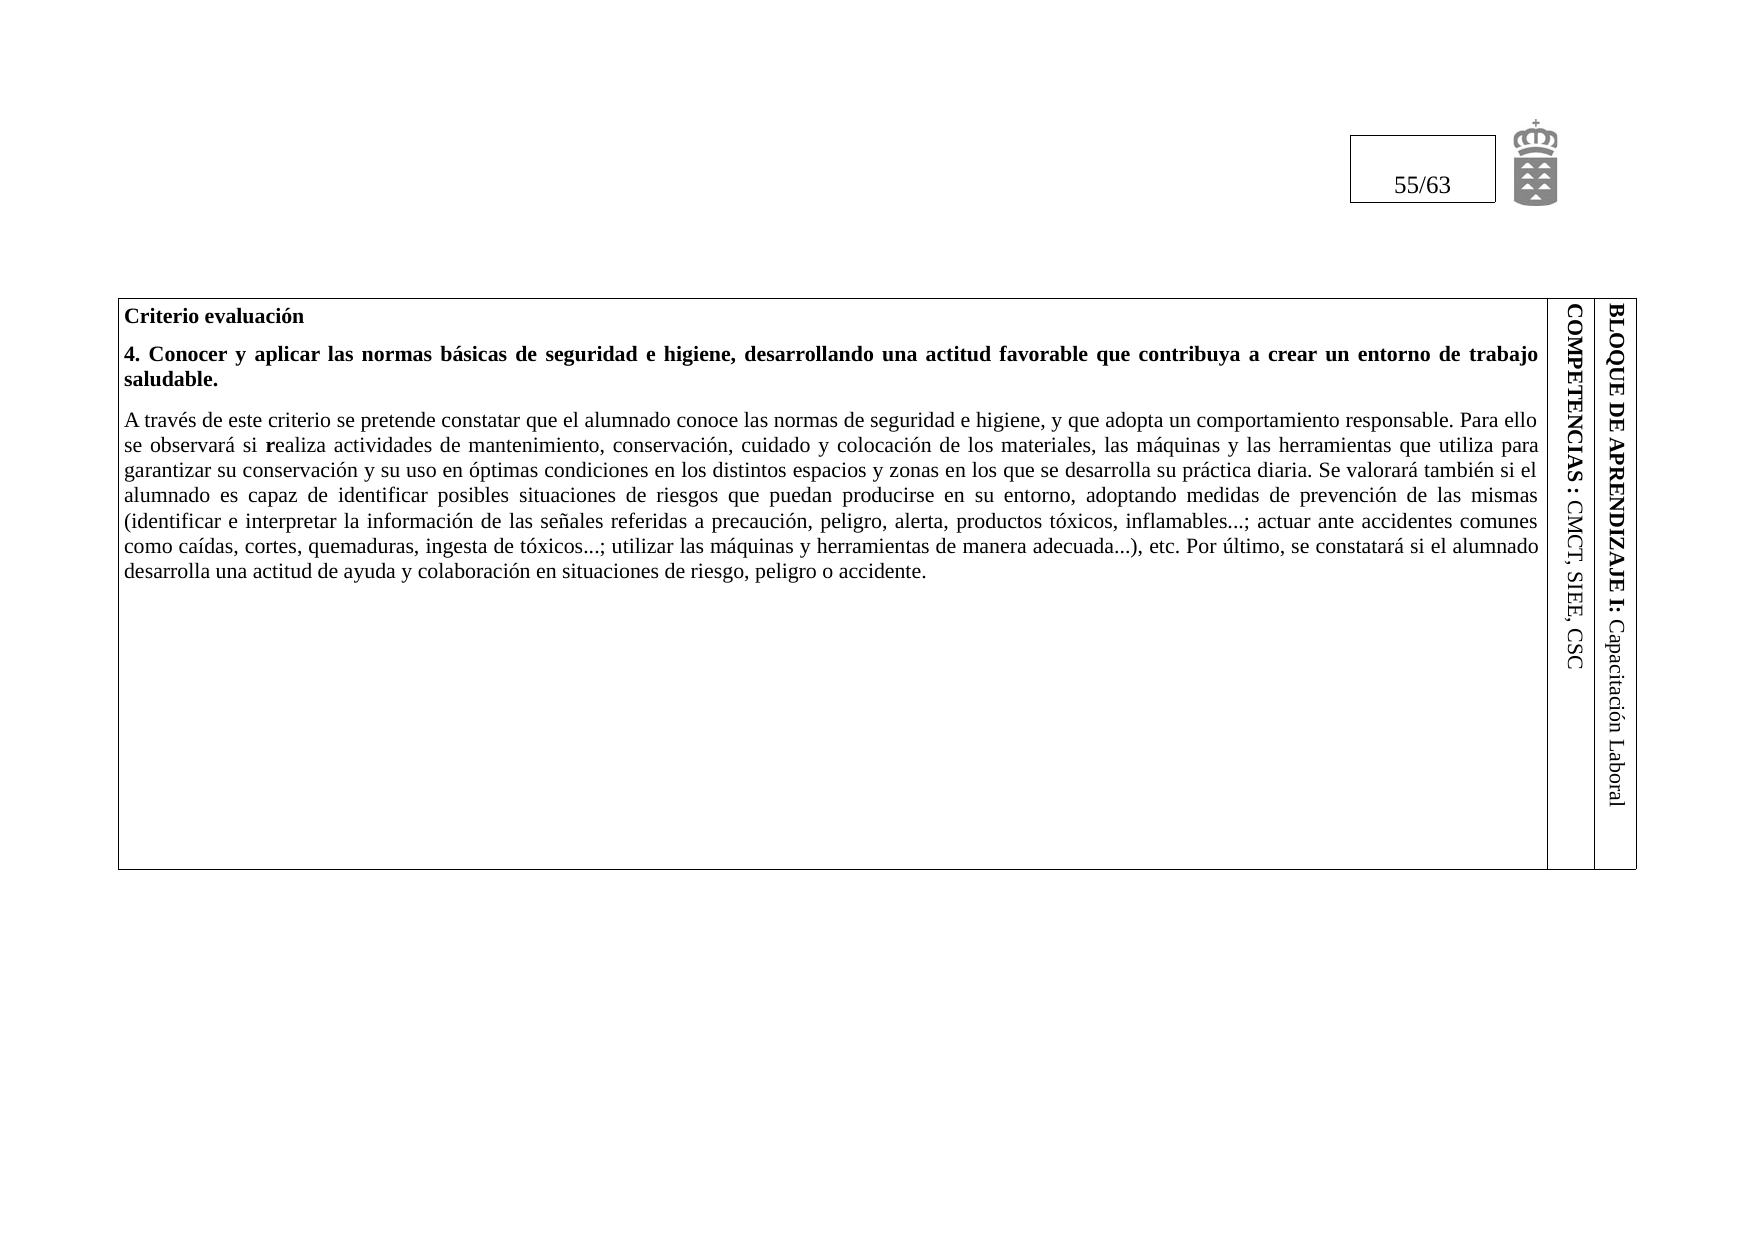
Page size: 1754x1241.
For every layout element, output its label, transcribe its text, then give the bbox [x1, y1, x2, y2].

table_cell COMPETENCIAS : CMCT, SIEE, CSC [1548, 299, 1594, 869]
table_cell Criterio evaluación 4. Conocer y aplicar las normas básicas de seguridad e higiene, desarrollando una actitud favorable que contribuya a crear un entorno de trabajo saludable. A través de este criterio se pretende constatar que el alumnado conoce las normas de seguridad e higiene, y que adopta un comportamiento responsable. Para ello se observará si realiza actividades de mantenimiento, conservación, cuidado y colocación de los materiales, las máquinas y las herramientas que utiliza para garantizar su conservación y su uso en óptimas condiciones en los distintos espacios y zonas en los que se desarrolla su práctica diaria. Se valorará también si el alumnado es capaz de identificar posibles situaciones de riesgos que puedan producirse en su entorno, adoptando medidas de prevención de las mismas (identificar e interpretar la información de las señales referidas a precaución, peligro, alerta, productos tóxicos, inflamables...; actuar ante accidentes comunes como caídas, cortes, quemaduras, ingesta de tóxicos...; utilizar las máquinas y herramientas de manera adecuada...), etc. Por último, se constatará si el alumnado desarrolla una actitud de ayuda y colaboración en situaciones de riesgo, peligro o accidente. [119, 299, 1547, 869]
table_cell BLOQUE DE APRENDIZAJE I: Capacitación Laboral [1595, 299, 1636, 869]
picture [1513, 119, 1558, 206]
